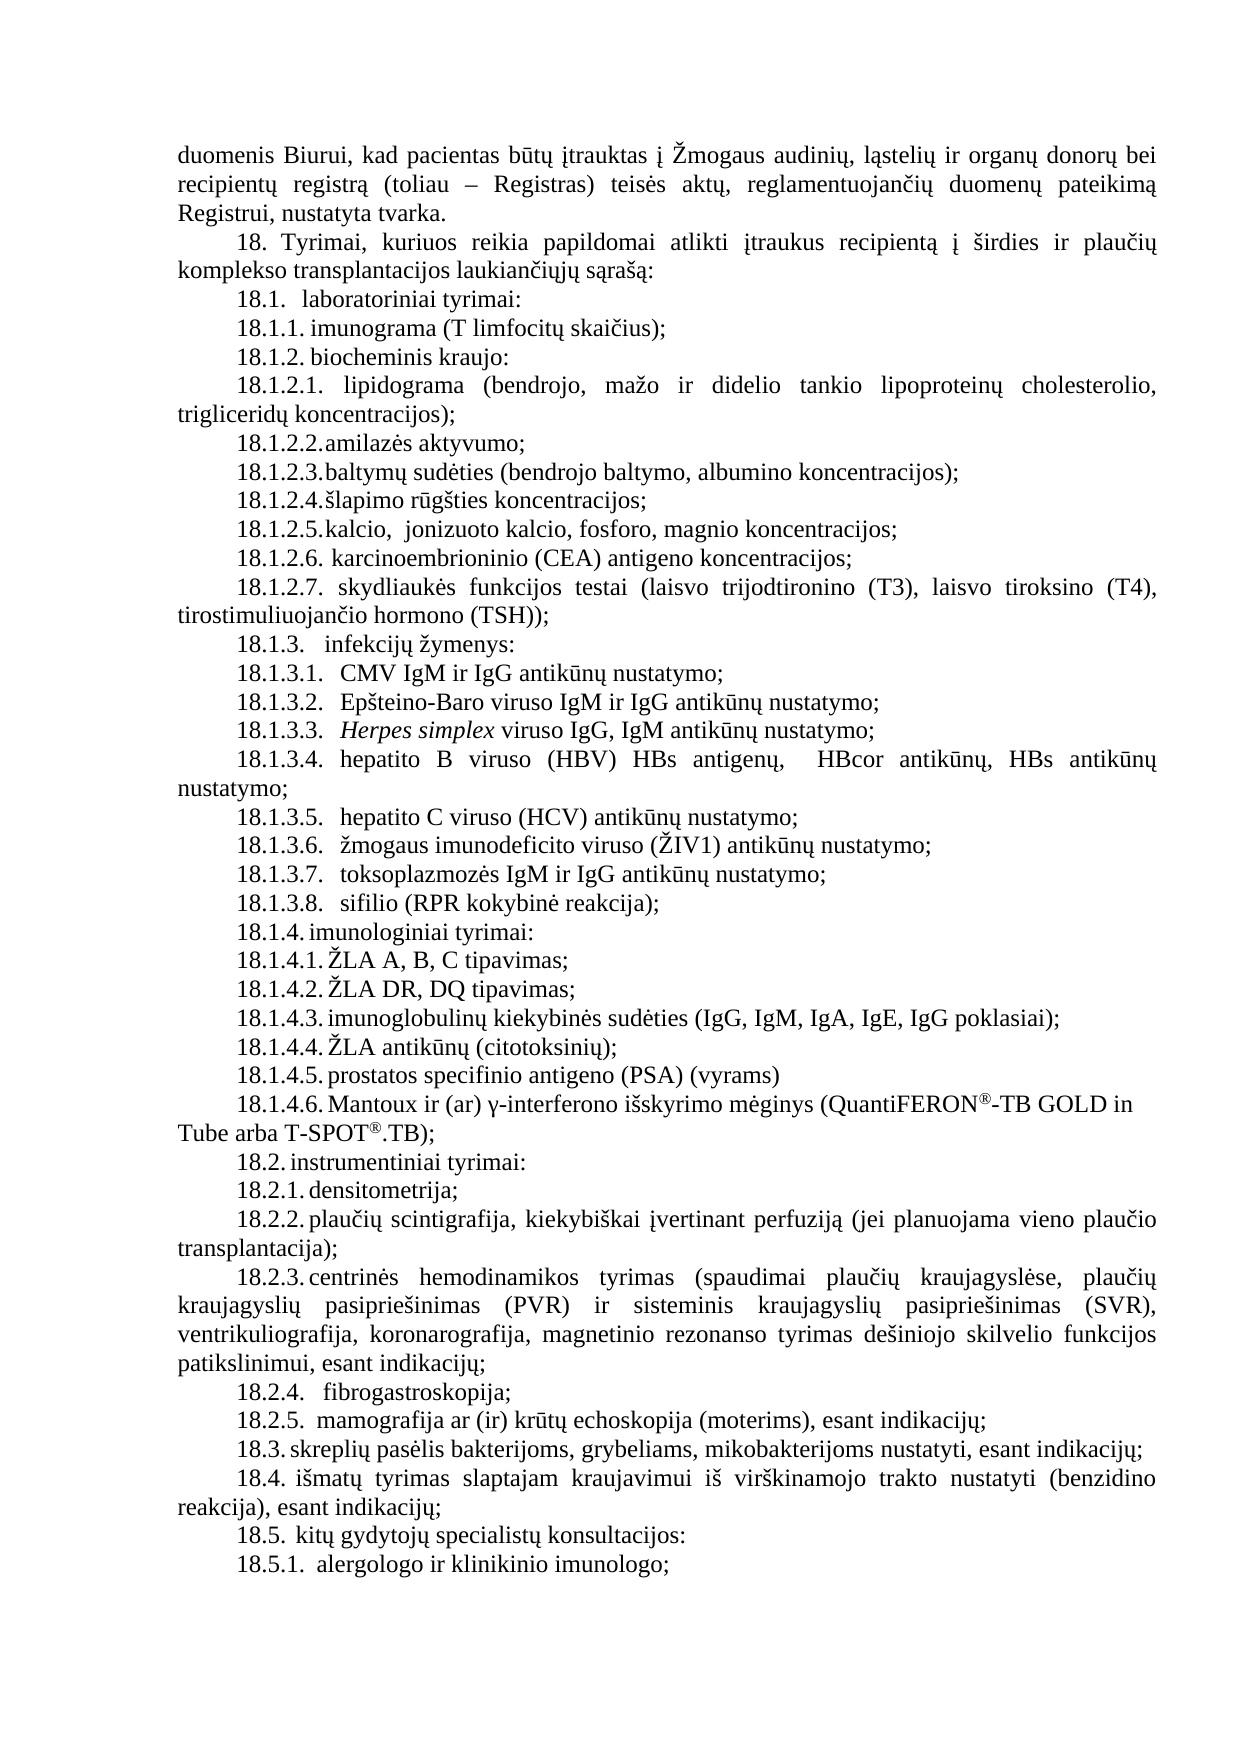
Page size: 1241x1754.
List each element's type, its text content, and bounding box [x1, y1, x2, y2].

text 18.1.4.3. imunoglobulinų kiekybinės sudėties (IgG, IgM, IgA, IgE, IgG poklasiai); [177, 1003, 1157, 1032]
text 18.2. instrumentiniai tyrimai: [177, 1147, 1157, 1175]
text 18.4. išmatų tyrimas slaptajam kraujavimui iš virškinamojo trakto nustatyti (benzidino reakcija), esant indikacijų; [177, 1463, 1157, 1520]
text 18.1.2.6. karcinoembrioninio (CEA) antigeno koncentracijos; [177, 543, 1157, 572]
text 18.1.3.6. žmogaus imunodeficito viruso (ŽIV1) antikūnų nustatymo; [177, 830, 1157, 859]
text 18.1.4.4. ŽLA antikūnų (citotoksinių); [177, 1032, 1157, 1060]
text 18.1.4.1. ŽLA A, B, C tipavimas; [177, 945, 1157, 974]
text 18.1.4. imunologiniai tyrimai: [177, 917, 1157, 945]
text 18.1.2.5. kalcio, jonizuoto kalcio, fosforo, magnio koncentracijos; [177, 514, 1157, 543]
text 18.1.4.6. Mantoux ir (ar) γ-interferono išskyrimo mėginys (QuantiFERON®-TB GOLD in Tube arba T-SPOT®.TB); [177, 1089, 1157, 1147]
text duomenis Biurui, kad pacientas būtų įtrauktas į Žmogaus audinių, ląstelių ir organų donorų bei recipientų registrą (toliau – Registras) teisės aktų, reglamentuojančių duomenų pateikimą Registrui, nustatyta tvarka. [177, 140, 1157, 227]
text 18.1.3.3. Herpes simplex viruso IgG, IgM antikūnų nustatymo; [177, 715, 1157, 744]
text 18.1.3.5. hepatito C viruso (HCV) antikūnų nustatymo; [177, 802, 1157, 830]
text 18.1.4.2. ŽLA DR, DQ tipavimas; [177, 974, 1157, 1003]
text 18.1.2.1. lipidograma (bendrojo, mažo ir didelio tankio lipoproteinų cholesterolio, trigliceridų koncentracijos); [177, 370, 1157, 428]
text 18.2.3. centrinės hemodinamikos tyrimas (spaudimai plaučių kraujagyslėse, plaučių kraujagyslių pasipriešinimas (PVR) ir sisteminis kraujagyslių pasipriešinimas (SVR), ventrikuliografija, koronarografija, magnetinio rezonanso tyrimas dešiniojo skilvelio funkcijos patikslinimui, esant indikacijų; [177, 1262, 1157, 1377]
text 18.1.3. infekcijų žymenys: [177, 629, 1157, 658]
text 18.1.3.4. hepatito B viruso (HBV) HBs antigenų, HBcor antikūnų, HBs antikūnų nustatymo; [177, 744, 1157, 802]
text 18.1.3.8. sifilio (RPR kokybinė reakcija); [177, 888, 1157, 917]
text 18.2.2. plaučių scintigrafija, kiekybiškai įvertinant perfuziją (jei planuojama vieno plaučio transplantacija); [177, 1204, 1157, 1262]
text 18.1.2.7. skydliaukės funkcijos testai (laisvo trijodtironino (T3), laisvo tiroksino (T4), tirostimuliuojančio hormono (TSH)); [177, 572, 1157, 629]
text 18.1.2.2. amilazės aktyvumo; [177, 428, 1157, 457]
text 18.1. laboratoriniai tyrimai: [177, 284, 1157, 313]
text 18. Tyrimai, kuriuos reikia papildomai atlikti įtraukus recipientą į širdies ir plaučių komplekso transplantacijos laukiančiųjų sąrašą: [177, 227, 1157, 284]
text 18.1.3.1. CMV IgM ir IgG antikūnų nustatymo; [177, 658, 1157, 687]
text 18.1.2.4. šlapimo rūgšties koncentracijos; [177, 485, 1157, 514]
text 18.2.5. mamografija ar (ir) krūtų echoskopija (moterims), esant indikacijų; [177, 1405, 1157, 1434]
text 18.5.1. alergologo ir klinikinio imunologo; [177, 1549, 1157, 1578]
text 18.1.3.7. toksoplazmozės IgM ir IgG antikūnų nustatymo; [177, 859, 1157, 888]
text 18.1.1. imunograma (T limfocitų skaičius); [177, 313, 1157, 342]
text 18.1.4.5. prostatos specifinio antigeno (PSA) (vyrams) [177, 1060, 1157, 1089]
text 18.1.2. biocheminis kraujo: [177, 342, 1157, 370]
text 18.3. skreplių pasėlis bakterijoms, grybeliams, mikobakterijoms nustatyti, esant indikacijų; [177, 1434, 1157, 1463]
text 18.2.1. densitometrija; [177, 1175, 1157, 1204]
text 18.5. kitų gydytojų specialistų konsultacijos: [177, 1520, 1157, 1549]
text 18.1.3.2. Epšteino-Baro viruso IgM ir IgG antikūnų nustatymo; [177, 687, 1157, 715]
text 18.2.4. fibrogastroskopija; [177, 1377, 1157, 1405]
text 18.1.2.3. baltymų sudėties (bendrojo baltymo, albumino koncentracijos); [177, 457, 1157, 485]
